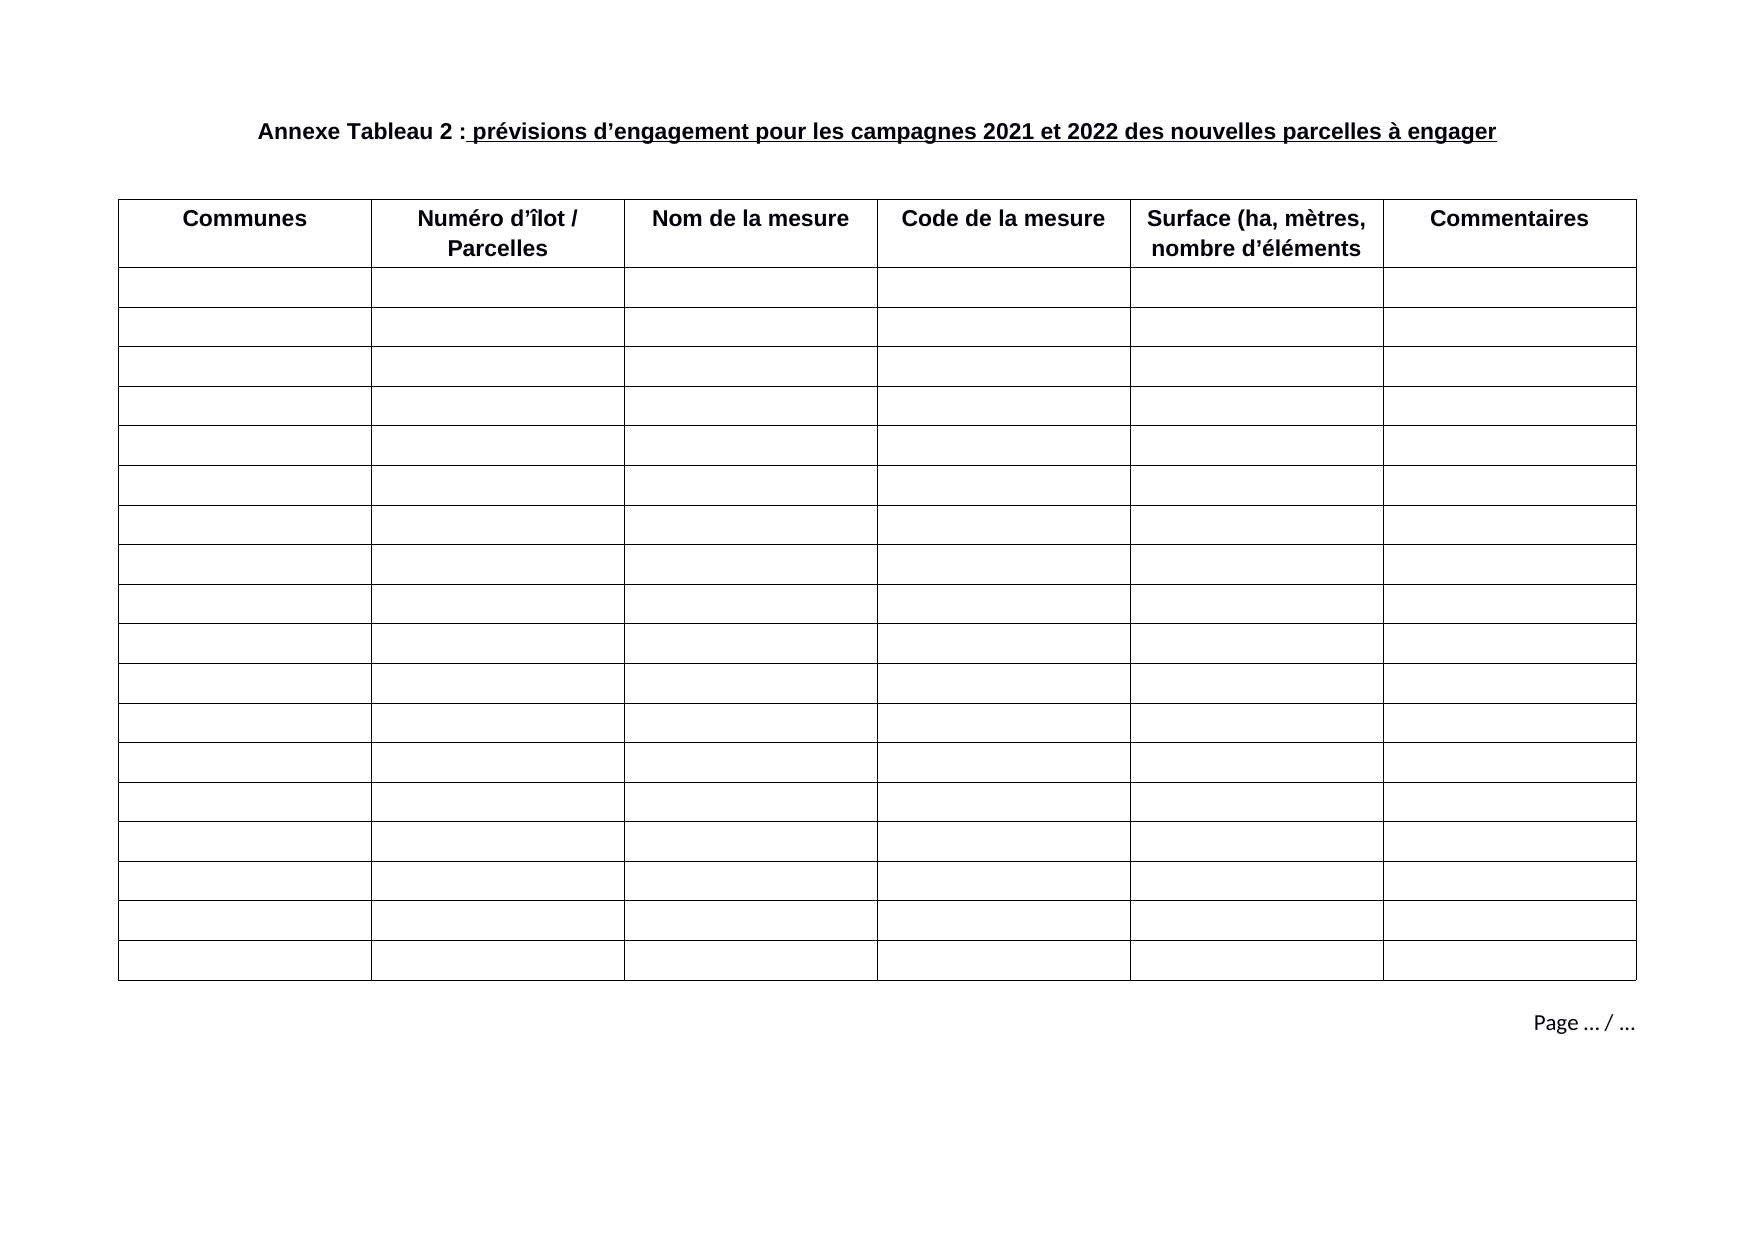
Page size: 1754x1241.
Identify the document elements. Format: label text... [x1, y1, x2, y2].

table_header Nom de la mesure [625, 200, 877, 267]
table_cell [372, 506, 624, 544]
table_cell [1384, 901, 1636, 940]
table_cell [1131, 506, 1383, 544]
table_cell [372, 585, 624, 623]
table_cell [1384, 585, 1636, 623]
table_cell [1384, 822, 1636, 861]
table_cell [1131, 466, 1383, 504]
table_cell [372, 783, 624, 821]
table_cell [1131, 862, 1383, 900]
table_cell [625, 941, 877, 979]
table_header Code de la mesure [878, 200, 1130, 267]
table_cell [1131, 704, 1383, 742]
table_cell [1131, 664, 1383, 702]
table_cell [372, 466, 624, 504]
table_cell [625, 308, 877, 346]
table_cell [1384, 624, 1636, 663]
table_cell [119, 347, 371, 386]
table_cell [1131, 308, 1383, 346]
table_cell [878, 704, 1130, 742]
table_cell [119, 822, 371, 861]
table_cell [372, 822, 624, 861]
table_cell [625, 466, 877, 504]
table_cell [372, 901, 624, 940]
table_cell [625, 783, 877, 821]
table_cell [119, 664, 371, 702]
title Annexe Tableau 2 : prévisions d’engagement pour les campagnes 2021 et 2022 des nouvelles parcelles à engager [118, 118, 1636, 144]
table_cell [1384, 387, 1636, 425]
table_cell [119, 545, 371, 584]
table_cell [1131, 624, 1383, 663]
table_cell [119, 506, 371, 544]
table_cell [625, 704, 877, 742]
table_cell [1384, 347, 1636, 386]
table_cell [119, 268, 371, 307]
table_cell [625, 347, 877, 386]
table_cell [1131, 387, 1383, 425]
table_cell [878, 426, 1130, 465]
table_cell [372, 308, 624, 346]
table_cell [1384, 308, 1636, 346]
table_cell [372, 743, 624, 782]
table_header Commentaires [1384, 200, 1636, 267]
table_header Communes [119, 200, 371, 267]
table_cell [1131, 585, 1383, 623]
table_cell [372, 624, 624, 663]
table_cell [119, 704, 371, 742]
table_cell [878, 862, 1130, 900]
table_cell [1384, 426, 1636, 465]
table_cell [119, 308, 371, 346]
table_cell [119, 743, 371, 782]
table_cell [119, 624, 371, 663]
table_cell [372, 862, 624, 900]
table_cell [119, 783, 371, 821]
table_cell [625, 426, 877, 465]
table_cell [625, 901, 877, 940]
table_cell [878, 783, 1130, 821]
table_cell [625, 545, 877, 584]
table_cell [878, 268, 1130, 307]
table_header Numéro d’îlot / Parcelles [372, 200, 624, 267]
table_cell [1131, 783, 1383, 821]
table_cell [1131, 822, 1383, 861]
table_cell [372, 941, 624, 979]
table_header Surface (ha, mètres, nombre d’éléments [1131, 200, 1383, 267]
table_cell [625, 506, 877, 544]
table_cell [878, 387, 1130, 425]
table_cell [878, 664, 1130, 702]
table_cell [372, 664, 624, 702]
table_cell [372, 545, 624, 584]
table_cell [878, 545, 1130, 584]
table_cell [1384, 506, 1636, 544]
table_cell [1131, 268, 1383, 307]
table_cell [878, 347, 1130, 386]
table_cell [625, 862, 877, 900]
table_cell [1384, 268, 1636, 307]
table_cell [1384, 664, 1636, 702]
table_cell [372, 426, 624, 465]
table_cell [119, 862, 371, 900]
table_cell [1384, 941, 1636, 979]
table_cell [878, 901, 1130, 940]
table_cell [625, 664, 877, 702]
table_cell [1384, 545, 1636, 584]
table_cell [119, 387, 371, 425]
table_cell [625, 624, 877, 663]
table_cell [625, 387, 877, 425]
table_cell [372, 387, 624, 425]
table_cell [119, 585, 371, 623]
table_cell [1131, 901, 1383, 940]
text Page … / ... [118, 1008, 1636, 1036]
table_cell [119, 426, 371, 465]
table_cell [625, 585, 877, 623]
table_cell [1131, 743, 1383, 782]
table_cell [372, 704, 624, 742]
table_cell [625, 822, 877, 861]
table_cell [878, 624, 1130, 663]
table_cell [878, 822, 1130, 861]
table_cell [1131, 545, 1383, 584]
table_cell [1131, 426, 1383, 465]
table_cell [1131, 347, 1383, 386]
table_cell [625, 743, 877, 782]
table_cell [878, 506, 1130, 544]
table_cell [1384, 466, 1636, 504]
table_cell [119, 901, 371, 940]
table_cell [878, 466, 1130, 504]
table_cell [1384, 783, 1636, 821]
table_cell [1384, 704, 1636, 742]
table_cell [372, 268, 624, 307]
table_cell [878, 308, 1130, 346]
table_cell [1131, 941, 1383, 979]
table_cell [119, 466, 371, 504]
table_cell [878, 585, 1130, 623]
table_cell [372, 347, 624, 386]
table_cell [878, 941, 1130, 979]
table_cell [1384, 862, 1636, 900]
table_cell [878, 743, 1130, 782]
table_cell [1384, 743, 1636, 782]
table_cell [625, 268, 877, 307]
table_cell [119, 941, 371, 979]
